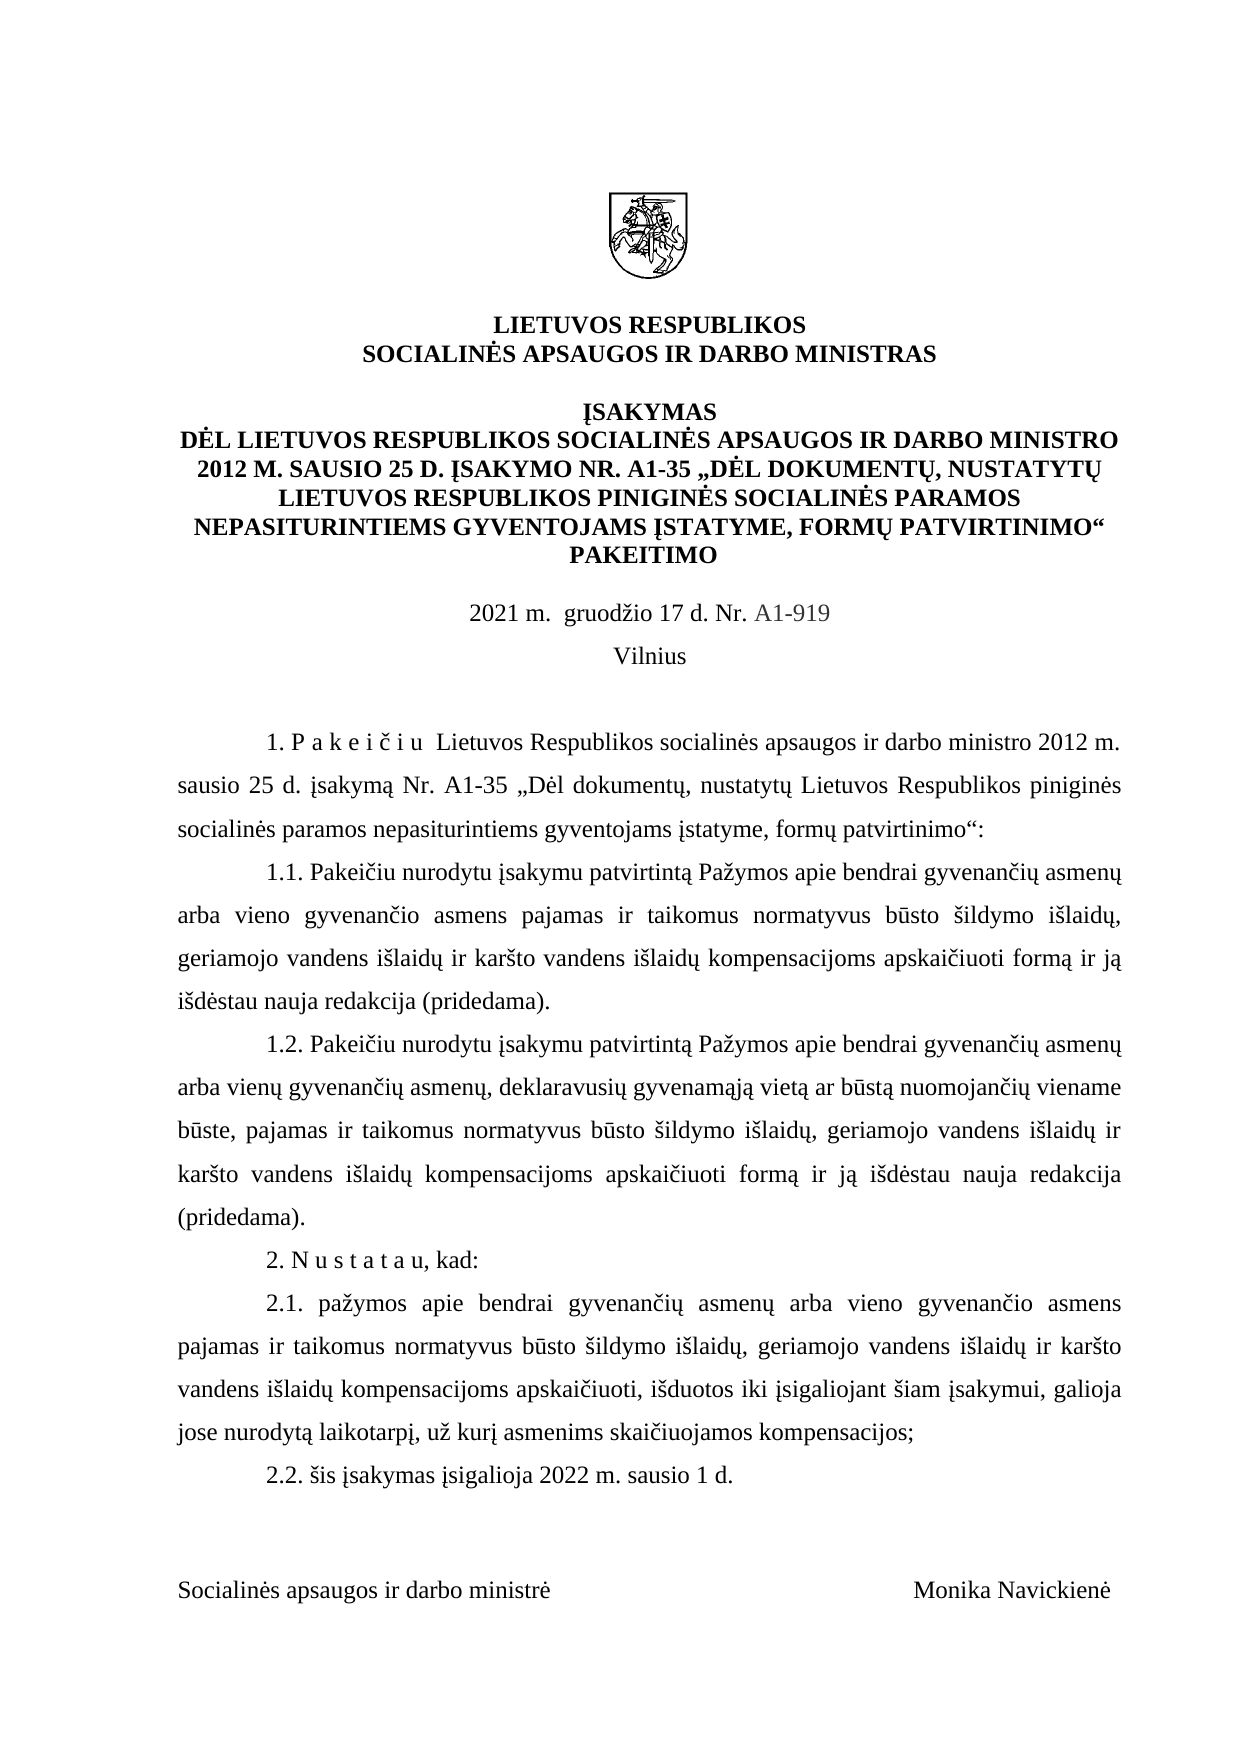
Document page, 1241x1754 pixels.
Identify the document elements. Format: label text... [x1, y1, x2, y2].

text 2. N u s t a t a u, kad: [177, 1245, 1122, 1274]
text 1. P a k e i č i u Lietuvos Respublikos socialinės apsaugos ir darbo ministro 2012 m. sausio 25 d. įsakymą Nr. A1-35 „Dėl dokumentų, nustatytų Lietuvos Respublikos piniginės socialinės paramos nepasiturintiems gyventojams įstatyme, formų patvirtinimo“: [177, 727, 1122, 842]
text ĮSAKYMAS [177, 397, 1122, 426]
text SOCIALINĖS APSAUGOS IR DARBO MINISTRAS [177, 339, 1122, 368]
text DĖL LIETUVOS RESPUBLIKOS SOCIALINĖS APSAUGOS IR DARBO MINISTRO 2012 M. SAUSIO 25 D. ĮSAKYMO NR. A1-35 „DĖL DOKUMENTŲ, NUSTATYTŲ LIETUVOS RESPUBLIKOS PINIGINĖS SOCIALINĖS PARAMOS NEPASITURINTIEMS GYVENTOJAMS ĮSTATYME, FORMŲ PATVIRTINIMO“ PAKEITIMO [177, 426, 1122, 569]
text Socialinės apsaugos ir darbo ministrė Monika Navickienė [177, 1570, 1122, 1604]
text 1.2. Pakeičiu nurodytu įsakymu patvirtintą Pažymos apie bendrai gyvenančių asmenų arba vienų gyvenančių asmenų, deklaravusių gyvenamąją vietą ar būstą nuomojančių viename būste, pajamas ir taikomus normatyvus būsto šildymo išlaidų, geriamojo vandens išlaidų ir karšto vandens išlaidų kompensacijoms apskaičiuoti formą ir ją išdėstau nauja redakcija (pridedama). [177, 1029, 1122, 1231]
text 1.1. Pakeičiu nurodytu įsakymu patvirtintą Pažymos apie bendrai gyvenančių asmenų arba vieno gyvenančio asmens pajamas ir taikomus normatyvus būsto šildymo išlaidų, geriamojo vandens išlaidų ir karšto vandens išlaidų kompensacijoms apskaičiuoti formą ir ją išdėstau nauja redakcija (pridedama). [177, 857, 1122, 1015]
text LIETUVOS RESPUBLIKOS [177, 311, 1122, 339]
text 2021 m. gruodžio 17 d. Nr. A1-919 [177, 598, 1122, 627]
text Vilnius [177, 641, 1122, 670]
text 2.2. šis įsakymas įsigalioja 2022 m. sausio 1 d. [177, 1461, 1122, 1489]
text 2.1. pažymos apie bendrai gyvenančių asmenų arba vieno gyvenančio asmens pajamas ir taikomus normatyvus būsto šildymo išlaidų, geriamojo vandens išlaidų ir karšto vandens išlaidų kompensacijoms apskaičiuoti, išduotos iki įsigaliojant šiam įsakymui, galioja jose nurodytą laikotarpį, už kurį asmenims skaičiuojamos kompensacijos; [177, 1288, 1122, 1446]
